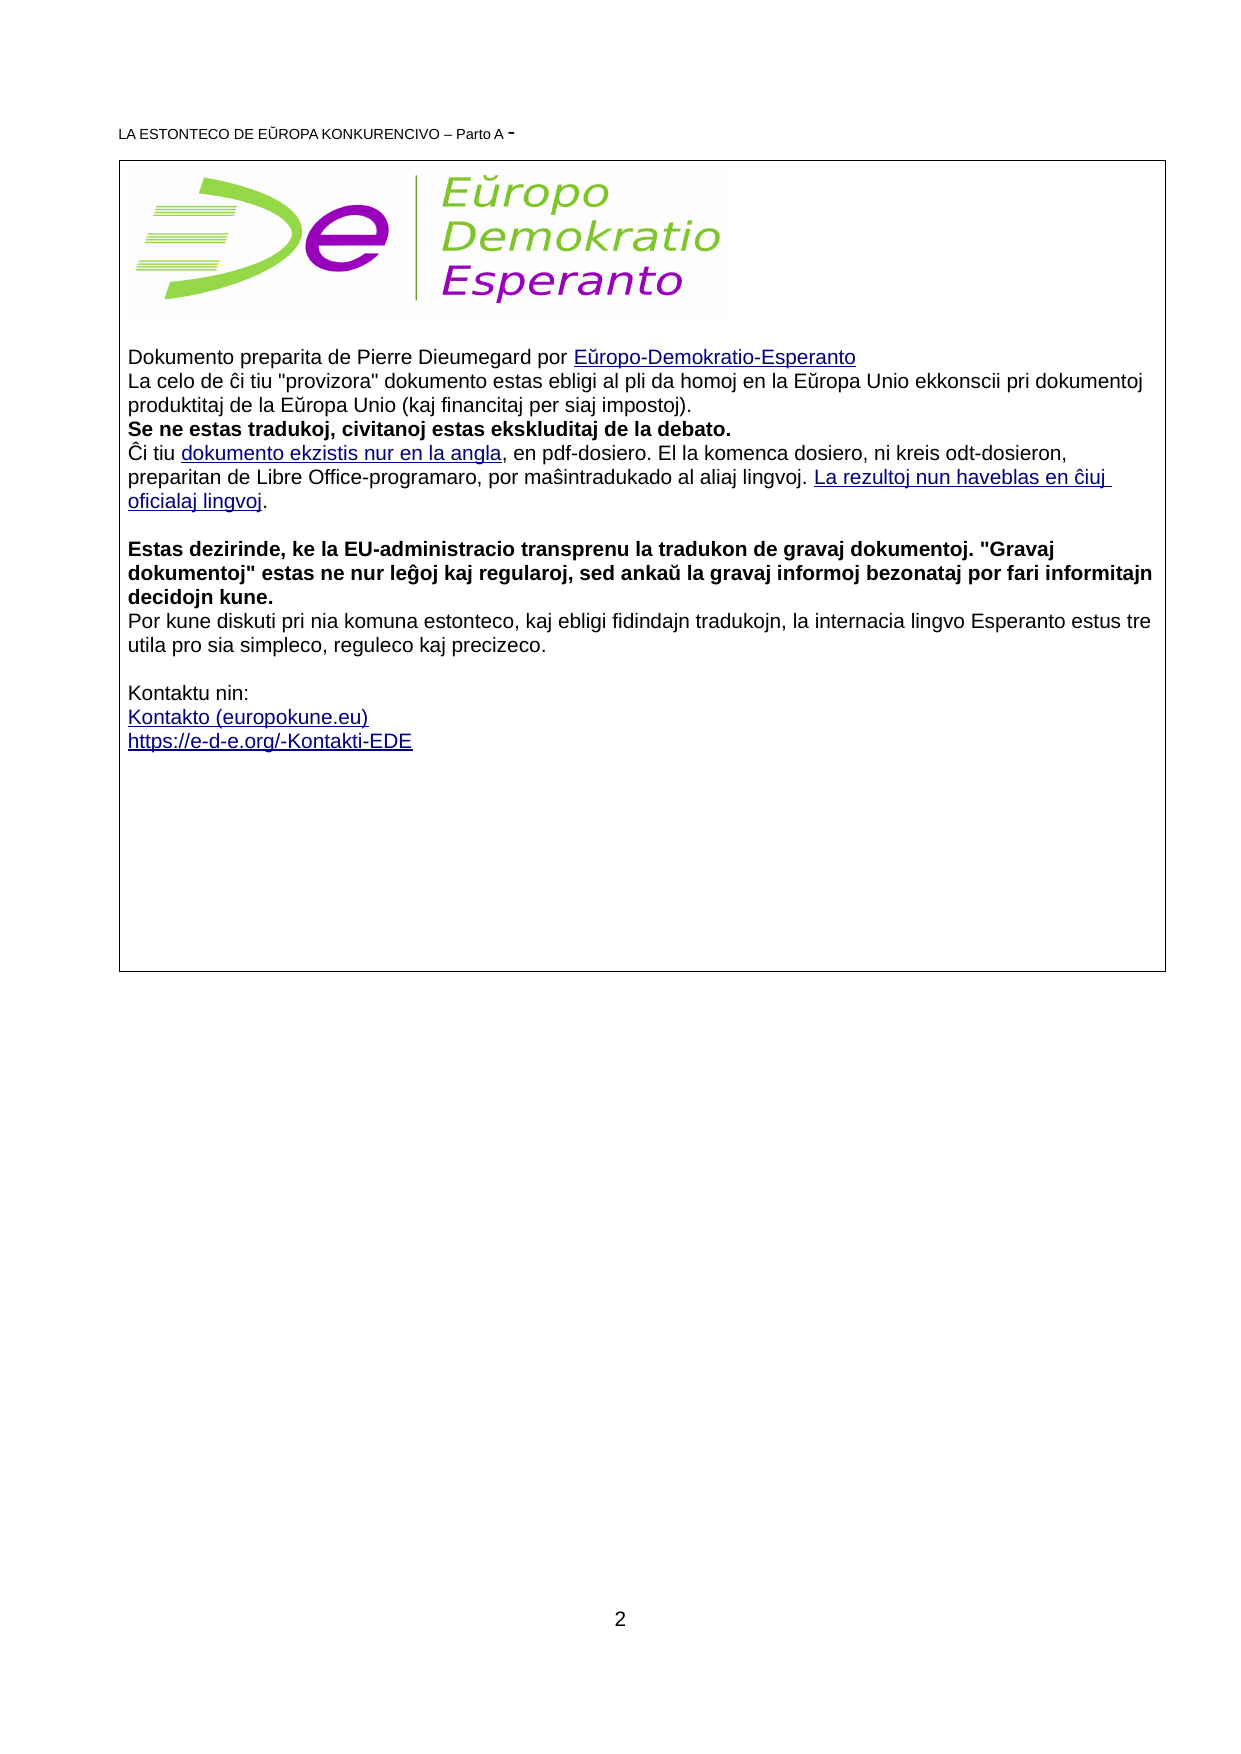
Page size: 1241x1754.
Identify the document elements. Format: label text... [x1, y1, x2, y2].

text Por kune diskuti pri nia komuna estonteco, kaj ebligi fidindajn tradukojn, la internacia lingvo Esperanto estus tre utila pro sia simpleco, reguleco kaj precizeco. [128, 609, 1156, 657]
picture [127, 168, 725, 322]
text Estas dezirinde, ke la EU-administracio transprenu la tradukon de gravaj dokumentoj. "Gravaj dokumentoj" estas ne nur leĝoj kaj regularoj, sed ankaŭ la gravaj informoj bezonataj por fari informitajn decidojn kune. [128, 537, 1156, 609]
text https://e-d-e.org/-Kontakti-EDE [128, 728, 1156, 752]
text La celo de ĉi tiu "provizora" dokumento estas ebligi al pli da homoj en la Eŭropa Unio ekkonscii pri dokumentoj produktitaj de la Eŭropa Unio (kaj financitaj per siaj impostoj). [128, 369, 1156, 417]
text Dokumento preparita de Pierre Dieumegard por Eŭropo-Demokratio-Esperanto [128, 345, 1156, 369]
text Kontakto (europokune.eu) [128, 704, 1156, 728]
text Se ne estas tradukoj, civitanoj estas ekskluditaj de la debato. [128, 417, 1156, 441]
text Kontaktu nin: [128, 681, 1156, 704]
text Ĉi tiu dokumento ekzistis nur en la angla, en pdf-dosiero. El la komenca dosiero, ni kreis odt-dosieron, preparitan de Libre Office-programaro, por maŝintradukado al aliaj lingvoj. La rezultoj nun haveblas en ĉiuj oficialaj lingvoj. [128, 441, 1156, 513]
